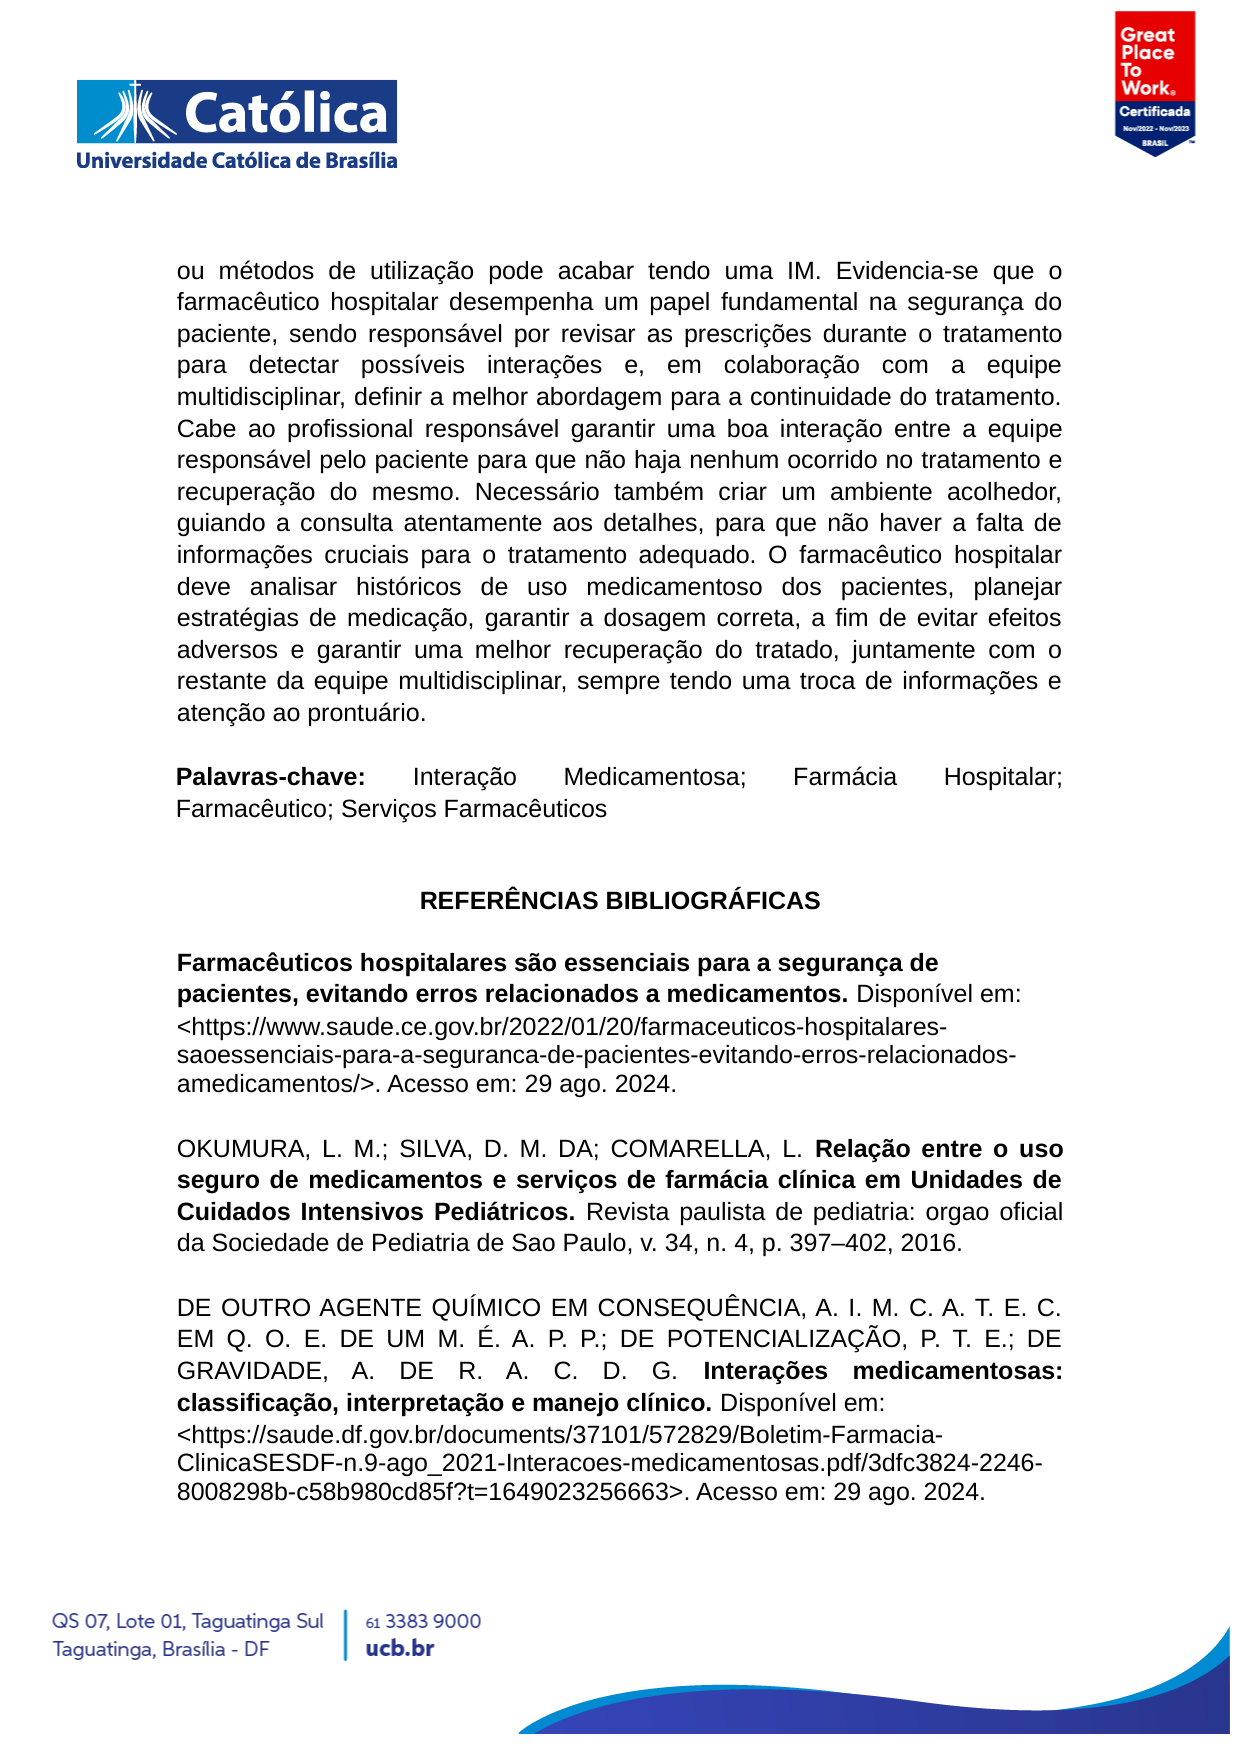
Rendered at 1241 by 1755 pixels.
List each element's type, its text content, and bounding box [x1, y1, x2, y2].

text OKUMURA, L. M.; SILVA, D. M. DA; COMARELLA, L. Relação entre o uso seguro de medicamentos e serviços de farmácia clínica em Unidades de Cuidados Intensivos Pediátricos. Revista paulista de pediatria: orgao oficial da Sociedade de Pediatria de Sao Paulo, v. 34, n. 4, p. 397–402, 2016. [177, 1134, 1064, 1257]
text Palavras-chave: Interação Medicamentosa; Farmácia Hospitalar; Farmacêutico; Serviços Farmacêuticos [176, 762, 1064, 823]
text <https://saude.df.gov.br/documents/37101/572829/Boletim-Farmacia-ClinicaSESDF-n.9-ago_2021-Interacoes-medicamentosas.pdf/3dfc3824-2246-8008298b-c58b980cd85f?t=1649023256663>. Acesso em: 29 ago. 2024. [177, 1419, 1064, 1506]
text <https://www.saude.ce.gov.br/2022/01/20/farmaceuticos-hospitalares-saoessenciais-para-a-seguranca-de-pacientes-evitando-erros-relacionados-amedicamentos/>. Acesso em: 29 ago. 2024. [177, 1012, 1064, 1098]
text Farmacêuticos hospitalares são essenciais para a segurança de pacientes, evitando erros relacionados a medicamentos. Disponível em: [177, 948, 1064, 1008]
text ou métodos de utilização pode acabar tendo uma IM. Evidencia-se que o farmacêutico hospitalar desempenha um papel fundamental na segurança do paciente, sendo responsável por revisar as prescrições durante o tratamento para detectar possíveis interações e, em colaboração com a equipe multidisciplinar, definir a melhor abordagem para a continuidade do tratamento. Cabe ao profissional responsável garantir uma boa interação entre a equipe responsável pelo paciente para que não haja nenhum ocorrido no tratamento e recuperação do mesmo. Necessário também criar um ambiente acolhedor, guiando a consulta atentamente aos detalhes, para que não haver a falta de informações cruciais para o tratamento adequado. O farmacêutico hospitalar deve analisar históricos de uso medicamentoso dos pacientes, planejar estratégias de medicação, garantir a dosagem correta, a fim de evitar efeitos adversos e garantir uma melhor recuperação do tratado, juntamente com o restante da equipe multidisciplinar, sempre tendo uma troca de informações e atenção ao prontuário. [177, 253, 1064, 726]
subtitle REFERÊNCIAS BIBLIOGRÁFICAS [177, 886, 1064, 914]
text DE OUTRO AGENTE QUÍMICO EM CONSEQUÊNCIA, A. I. M. C. A. T. E. C. EM Q. O. E. DE UM M. É. A. P. P.; DE POTENCIALIZAÇÃO, P. T. E.; DE GRAVIDADE, A. DE R. A. C. D. G. Interações medicamentosas: classificação, interpretação e manejo clínico. Disponível em: [177, 1293, 1064, 1416]
